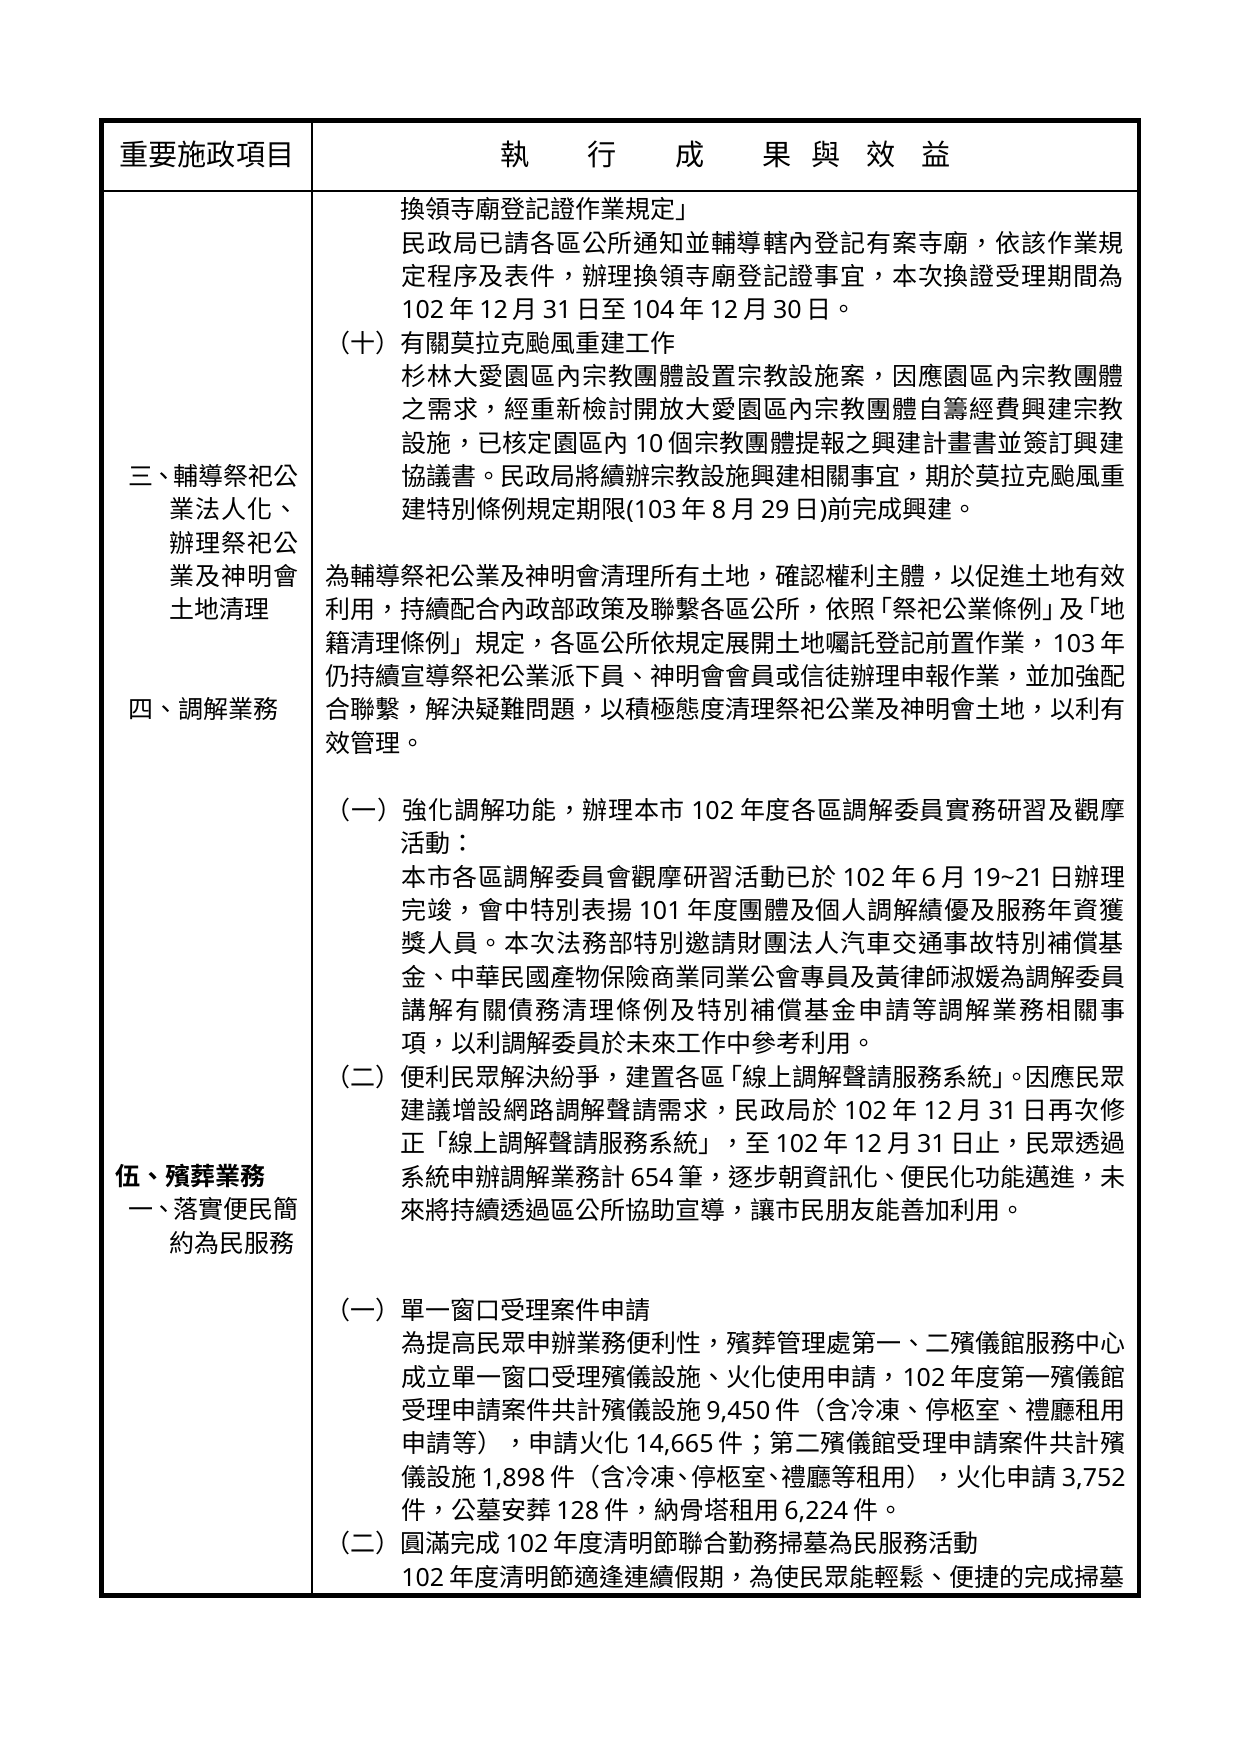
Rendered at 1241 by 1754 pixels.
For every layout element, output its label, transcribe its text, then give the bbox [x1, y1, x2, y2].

table_header 重要施政項目 [104, 123, 311, 190]
table_cell 換領寺廟登記證作業規定」 民政局已請各區公所通知並輔導轄內登記有案寺廟，依該作業規定程序及表件，辦理換領寺廟登記證事宜，本次換證受理期間為102年12月31日至104年12月30日。 （十）有關莫拉克颱風重建工作 杉林大愛園區內宗教團體設置宗教設施案，因應園區內宗教團體之需求，經重新檢討開放大愛園區內宗教團體自籌經費興建宗教設施，已核定園區內10個宗教團體提報之興建計畫書並簽訂興建協議書。民政局將續辦宗教設施興建相關事宜，期於莫拉克颱風重建特別條例規定期限(103年8月29日)前完成興建。 為輔導祭祀公業及神明會清理所有土地，確認權利主體，以促進土地有效利用，持續配合內政部政策及聯繫各區公所，依照「祭祀公業條例」及「地籍清理條例」規定，各區公所依規定展開土地囑託登記前置作業，103年仍持續宣導祭祀公業派下員、神明會會員或信徒辦理申報作業，並加強配合聯繫，解決疑難問題，以積極態度清理祭祀公業及神明會土地，以利有效管理。 （一）強化調解功能，辦理本市102年度各區調解委員實務研習及觀摩活動： 本市各區調解委員會觀摩研習活動已於102年6月19~21日辦理完竣，會中特別表揚101年度團體及個人調解績優及服務年資獲獎人員。本次法務部特別邀請財團法人汽車交通事故特別補償基金、中華民國產物保險商業同業公會專員及黃律師淑媛為調解委員講解有關債務清理條例及特別補償基金申請等調解業務相關事項，以利調解委員於未來工作中參考利用。 （二）便利民眾解決紛爭，建置各區「線上調解聲請服務系統」。因應民眾建議增設網路調解聲請需求，民政局於102年12月31日再次修正「線上調解聲請服務系統」，至102年12月31日止，民眾透過系統申辦調解業務計654筆，逐步朝資訊化、便民化功能邁進，未來將持續透過區公所協助宣導，讓市民朋友能善加利用。 （一）單一窗口受理案件申請 為提高民眾申辦業務便利性，殯葬管理處第一、二殯儀館服務中心成立單一窗口受理殯儀設施、火化使用申請，102年度第一殯儀館受理申請案件共計殯儀設施9,450件（含冷凍、停柩室、禮廳租用申請等），申請火化14,665件；第二殯儀館受理申請案件共計殯儀設施1,898件（含冷凍、停柩室、禮廳等租用），火化申請3,752件，公墓安葬128件，納骨塔租用6,224件。 （二）圓滿完成102年度清明節聯合勤務掃墓為民服務活動 102年度清明節適逢連續假期，為使民眾能輕鬆、便捷的完成掃墓 [313, 192, 1137, 1593]
table_header 執 行 成 果 與 效 益 [313, 123, 1137, 190]
table_cell 三、輔導祭祀公業法人化、辦理祭祀公業及神明會土地清理 四、調解業務 伍、殯葬業務 一、落實便民簡約為民服務 [104, 192, 311, 1593]
